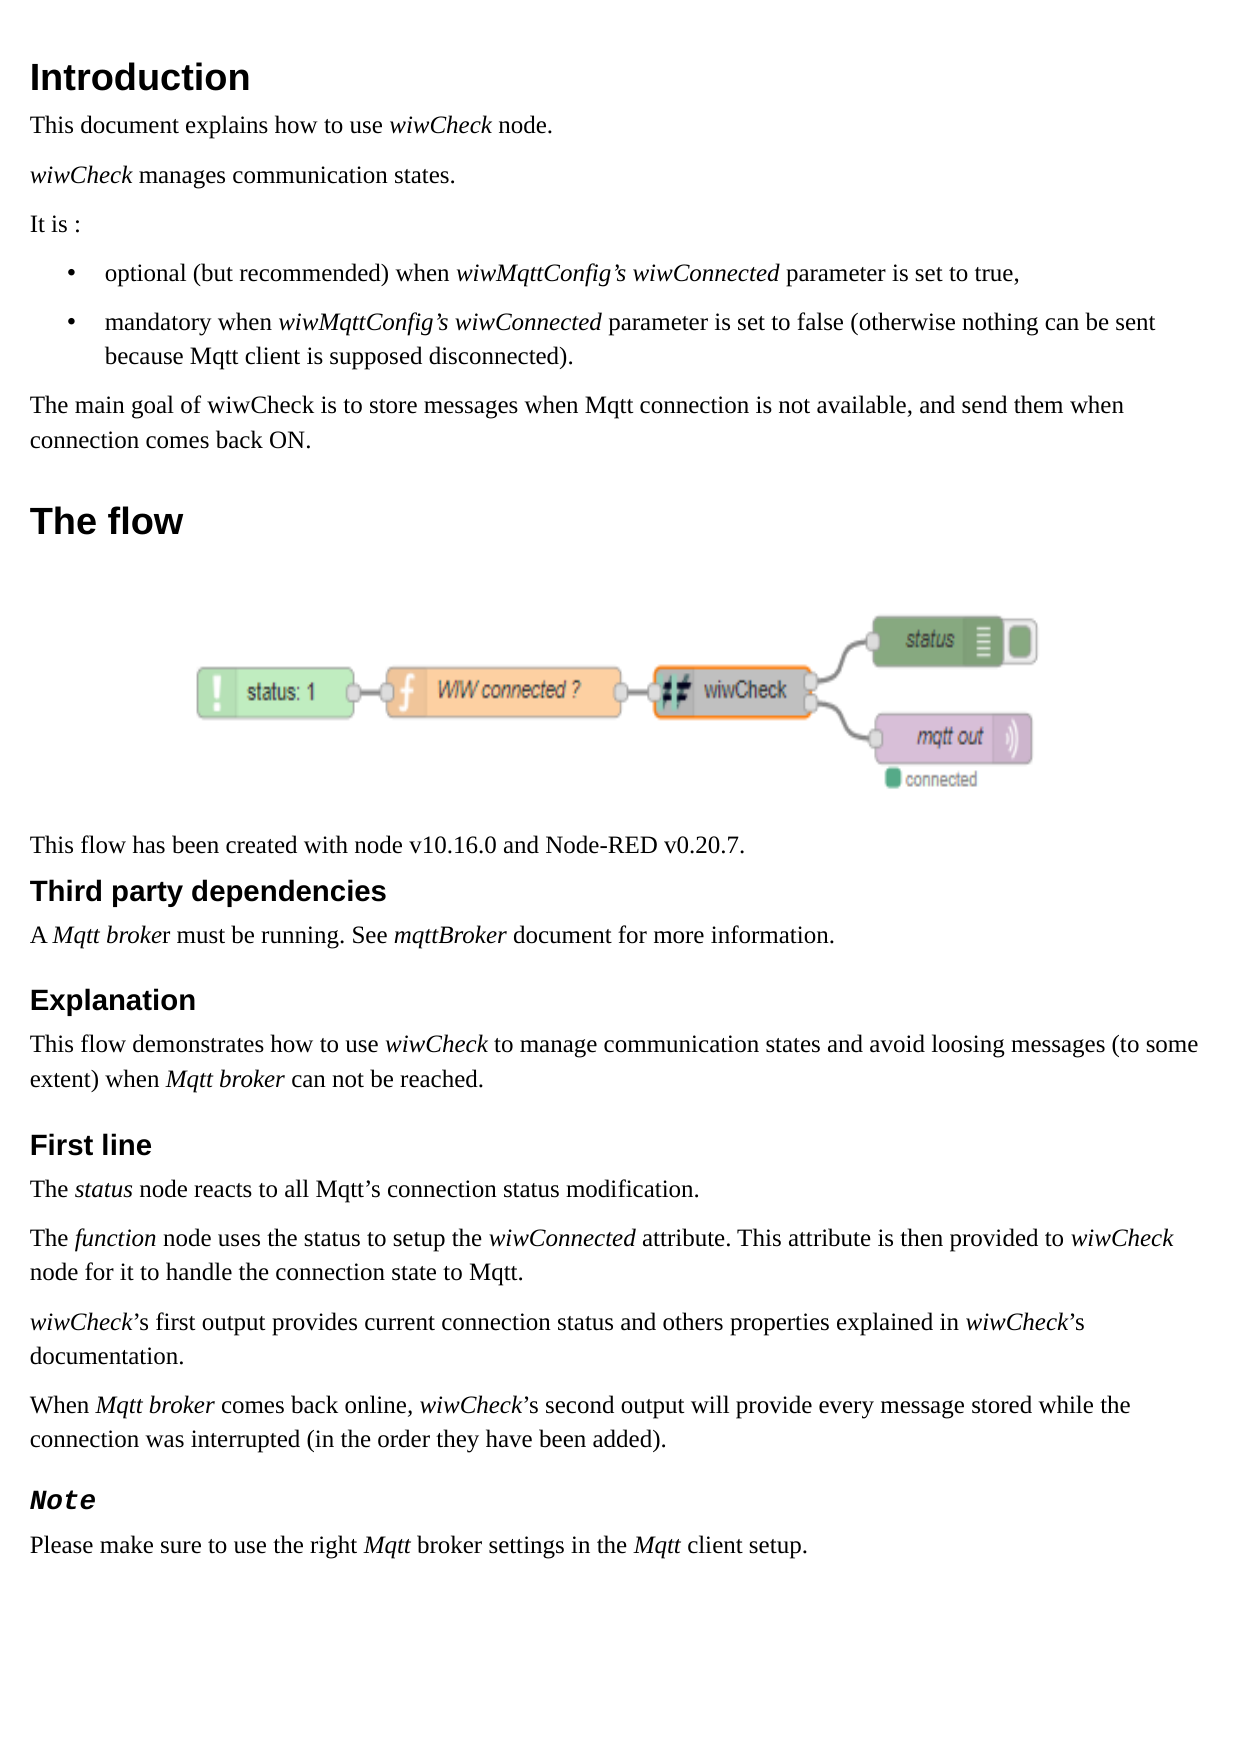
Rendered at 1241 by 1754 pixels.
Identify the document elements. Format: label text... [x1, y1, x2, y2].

subtitle The flow [29, 499, 1211, 543]
subtitle First line [29, 1128, 1211, 1161]
text When Mqtt broker comes back online, wiwCheck’s second output will provide every message stored while the connection was interrupted (in the order they have been added). [29, 1390, 1211, 1453]
subtitle Note [29, 1486, 1211, 1517]
text This document explains how to use wiwCheck node. [29, 111, 1211, 139]
list mandatory when wiwMqttConfig’s wiwConnected parameter is set to false (otherwise nothing can be sent because Mqtt client is supposed disconnected). [67, 307, 1211, 370]
subtitle Introduction [29, 54, 1211, 98]
text wiwCheck manages communication states. [29, 160, 1211, 188]
picture [178, 555, 1062, 831]
subtitle Explanation [29, 983, 1211, 1017]
text It is : [29, 209, 1211, 237]
text A Mqtt broker must be running. See mqttBroker document for more information. [29, 920, 1211, 948]
list optional (but recommended) when wiwMqttConfig’s wiwConnected parameter is set to true, [67, 258, 1211, 287]
text This flow demonstrates how to use wiwCheck to manage communication states and avoid loosing messages (to some extent) when Mqtt broker can not be reached. [29, 1029, 1211, 1093]
text Please make sure to use the right Mqtt broker settings in the Mqtt client setup. [29, 1530, 1211, 1559]
subtitle Third party dependencies [29, 873, 1211, 907]
text This flow has been created with node v10.16.0 and Node-RED v0.20.7. [29, 830, 1211, 859]
text The function node uses the status to setup the wiwConnected attribute. This attribute is then provided to wiwCheck node for it to handle the connection state to Mqtt. [29, 1223, 1211, 1286]
text The main goal of wiwCheck is to store messages when Mqtt connection is not available, and send them when connection comes back ON. [29, 390, 1211, 454]
text The status node reacts to all Mqtt’s connection status modification. [29, 1174, 1211, 1203]
text wiwCheck’s first output provides current connection status and others properties explained in wiwCheck’s documentation. [29, 1307, 1211, 1370]
